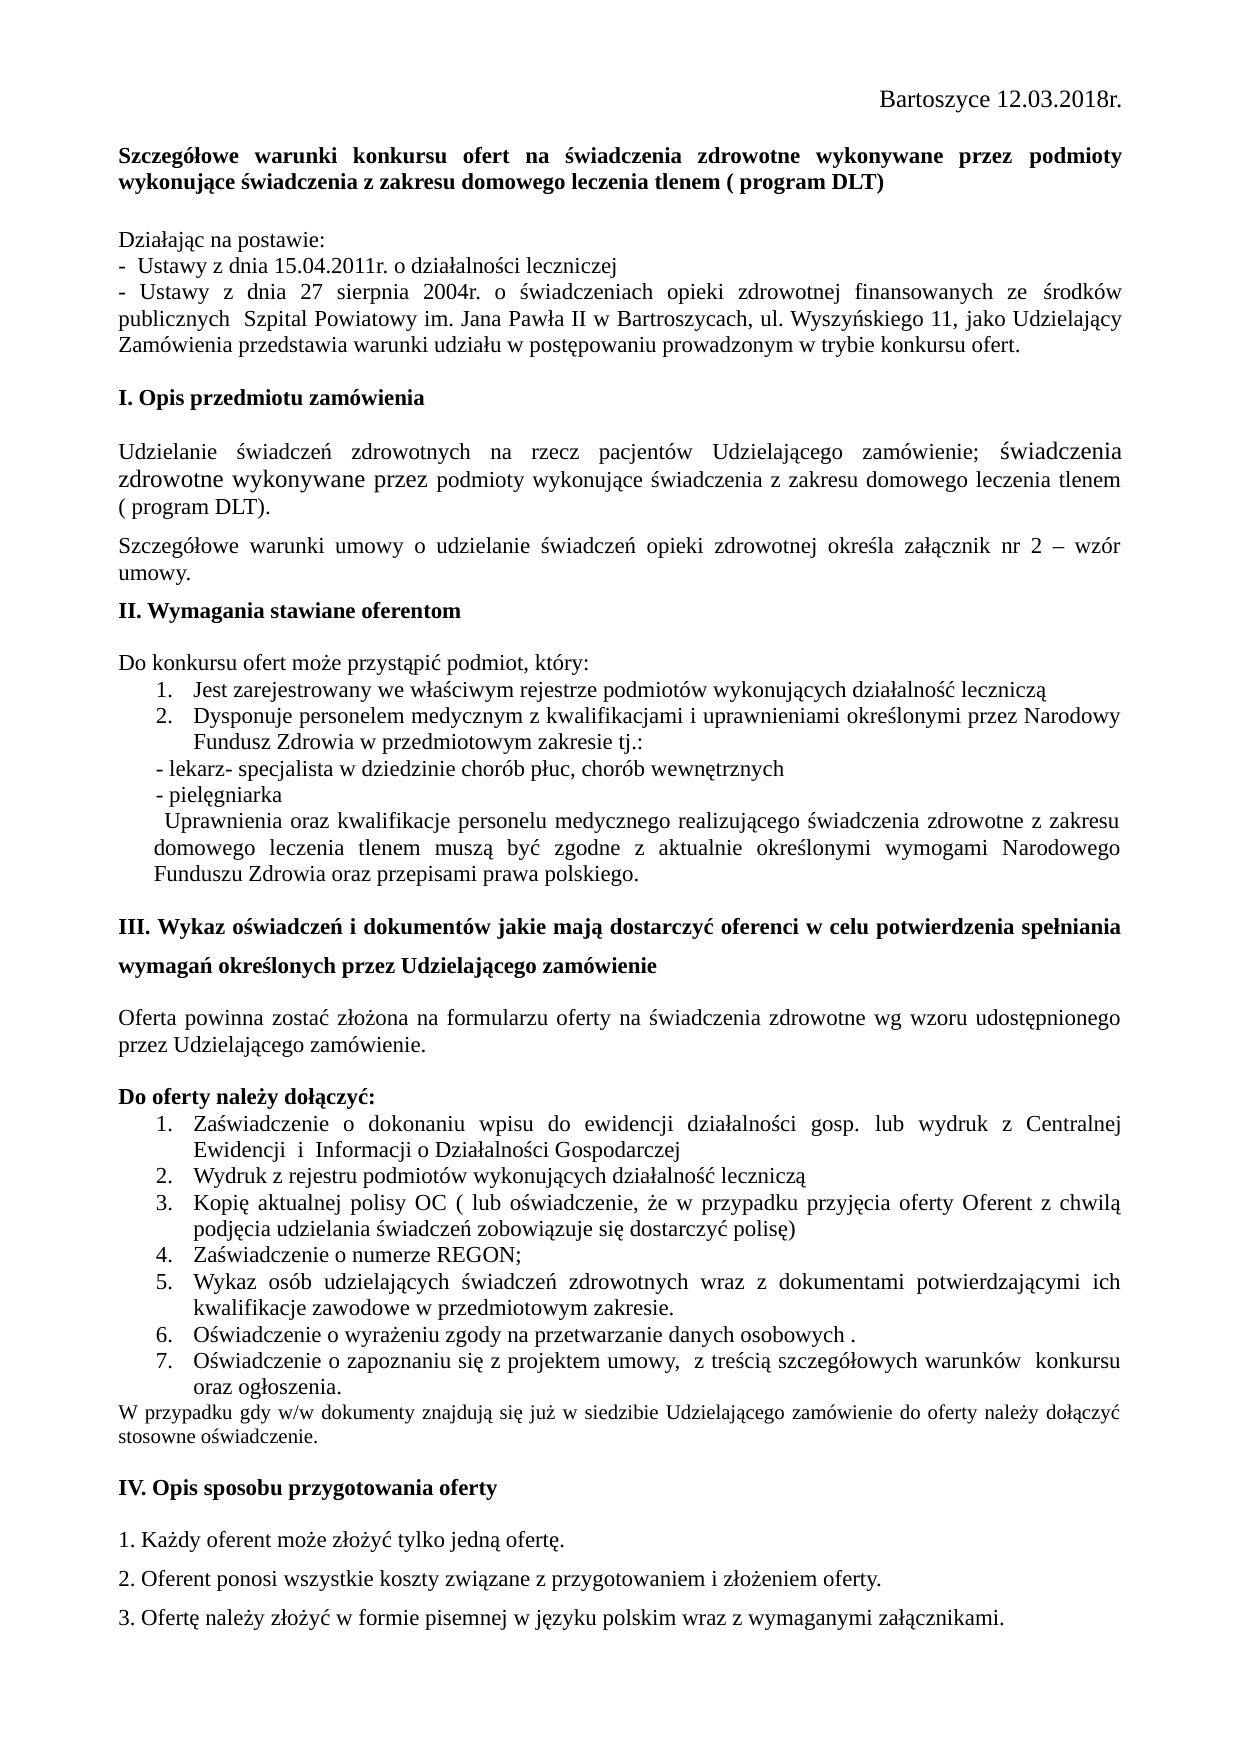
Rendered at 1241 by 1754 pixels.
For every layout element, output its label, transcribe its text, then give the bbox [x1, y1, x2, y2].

text - pielęgniarka [156, 781, 1122, 807]
list Oświadczenie o zapoznaniu się z projektem umowy, z treścią szczegółowych warunków konkursu oraz ogłoszenia. [156, 1347, 1122, 1400]
text - Ustawy z dnia 27 sierpnia 2004r. o świadczeniach opieki zdrowotnej finansowanych ze środków publicznych Szpital Powiatowy im. Jana Pawła II w Bartroszycach, ul. Wyszyńskiego 11, jako Udzielający Zamówienia przedstawia warunki udziału w postępowaniu prowadzonym w trybie konkursu ofert. [118, 278, 1122, 357]
text Do oferty należy dołączyć: [118, 1083, 1122, 1110]
text 3. Ofertę należy złożyć w formie pisemnej w języku polskim wraz z wymaganymi załącznikami. [118, 1604, 1122, 1630]
list Wykaz osób udzielających świadczeń zdrowotnych wraz z dokumentami potwierdzającymi ich kwalifikacje zawodowe w przedmiotowym zakresie. [156, 1268, 1122, 1321]
list Oświadczenie o wyrażeniu zgody na przetwarzanie danych osobowych . [156, 1321, 1122, 1347]
text Szczegółowe warunki konkursu ofert na świadczenia zdrowotne wykonywane przez podmioty wykonujące świadczenia z zakresu domowego leczenia tlenem ( program DLT) [118, 142, 1122, 194]
text Uprawnienia oraz kwalifikacje personelu medycznego realizującego świadczenia zdrowotne z zakresu domowego leczenia tlenem muszą być zgodne z aktualnie określonymi wymogami Narodowego Funduszu Zdrowia oraz przepisami prawa polskiego. [118, 807, 1122, 887]
text Bartoszyce 12.03.2018r. [118, 84, 1122, 113]
text Działając na postawie: [118, 226, 1122, 252]
list Zaświadczenie o numerze REGON; [156, 1242, 1122, 1268]
text III. Wykaz oświadczeń i dokumentów jakie mają dostarczyć oferenci w celu potwierdzenia spełniania wymagań określonych przez Udzielającego zamówienie [118, 913, 1122, 979]
text 1. Każdy oferent może złożyć tylko jedną ofertę. [118, 1526, 1122, 1552]
text I. Opis przedmiotu zamówienia [118, 384, 1122, 410]
text - lekarz- specjalista w dziedzinie chorób płuc, chorób wewnętrznych [156, 755, 1122, 781]
text Udzielanie świadczeń zdrowotnych na rzecz pacjentów Udzielającego zamówienie; świadczenia zdrowotne wykonywane przez podmioty wykonujące świadczenia z zakresu domowego leczenia tlenem ( program DLT). [118, 436, 1122, 520]
text Szczegółowe warunki umowy o udzielanie świadczeń opieki zdrowotnej określa załącznik nr 2 – wzór umowy. [118, 532, 1122, 585]
list Dysponuje personelem medycznym z kwalifikacjami i uprawnieniami określonymi przez Narodowy Fundusz Zdrowia w przedmiotowym zakresie tj.: [156, 702, 1122, 755]
list Zaświadczenie o dokonaniu wpisu do ewidencji działalności gosp. lub wydruk z Centralnej Ewidencji i Informacji o Działalności Gospodarczej [156, 1110, 1122, 1162]
list Wydruk z rejestru podmiotów wykonujących działalność leczniczą [156, 1162, 1122, 1189]
text 2. Oferent ponosi wszystkie koszty związane z przygotowaniem i złożeniem oferty. [118, 1565, 1122, 1591]
text W przypadku gdy w/w dokumenty znajdują się już w siedzibie Udzielającego zamówienie do oferty należy dołączyć stosowne oświadczenie. [118, 1400, 1122, 1448]
text II. Wymagania stawiane oferentom [118, 597, 1122, 624]
list Kopię aktualnej polisy OC ( lub oświadczenie, że w przypadku przyjęcia oferty Oferent z chwilą podjęcia udzielania świadczeń zobowiązuje się dostarczyć polisę) [156, 1189, 1122, 1242]
text Oferta powinna zostać złożona na formularzu oferty na świadczenia zdrowotne wg wzoru udostępnionego przez Udzielającego zamówienie. [118, 1004, 1122, 1057]
text IV. Opis sposobu przygotowania oferty [118, 1474, 1122, 1501]
list Jest zarejestrowany we właściwym rejestrze podmiotów wykonujących działalność leczniczą [156, 676, 1122, 702]
text - Ustawy z dnia 15.04.2011r. o działalności leczniczej [118, 252, 1122, 278]
text Do konkursu ofert może przystąpić podmiot, który: [118, 649, 1122, 676]
